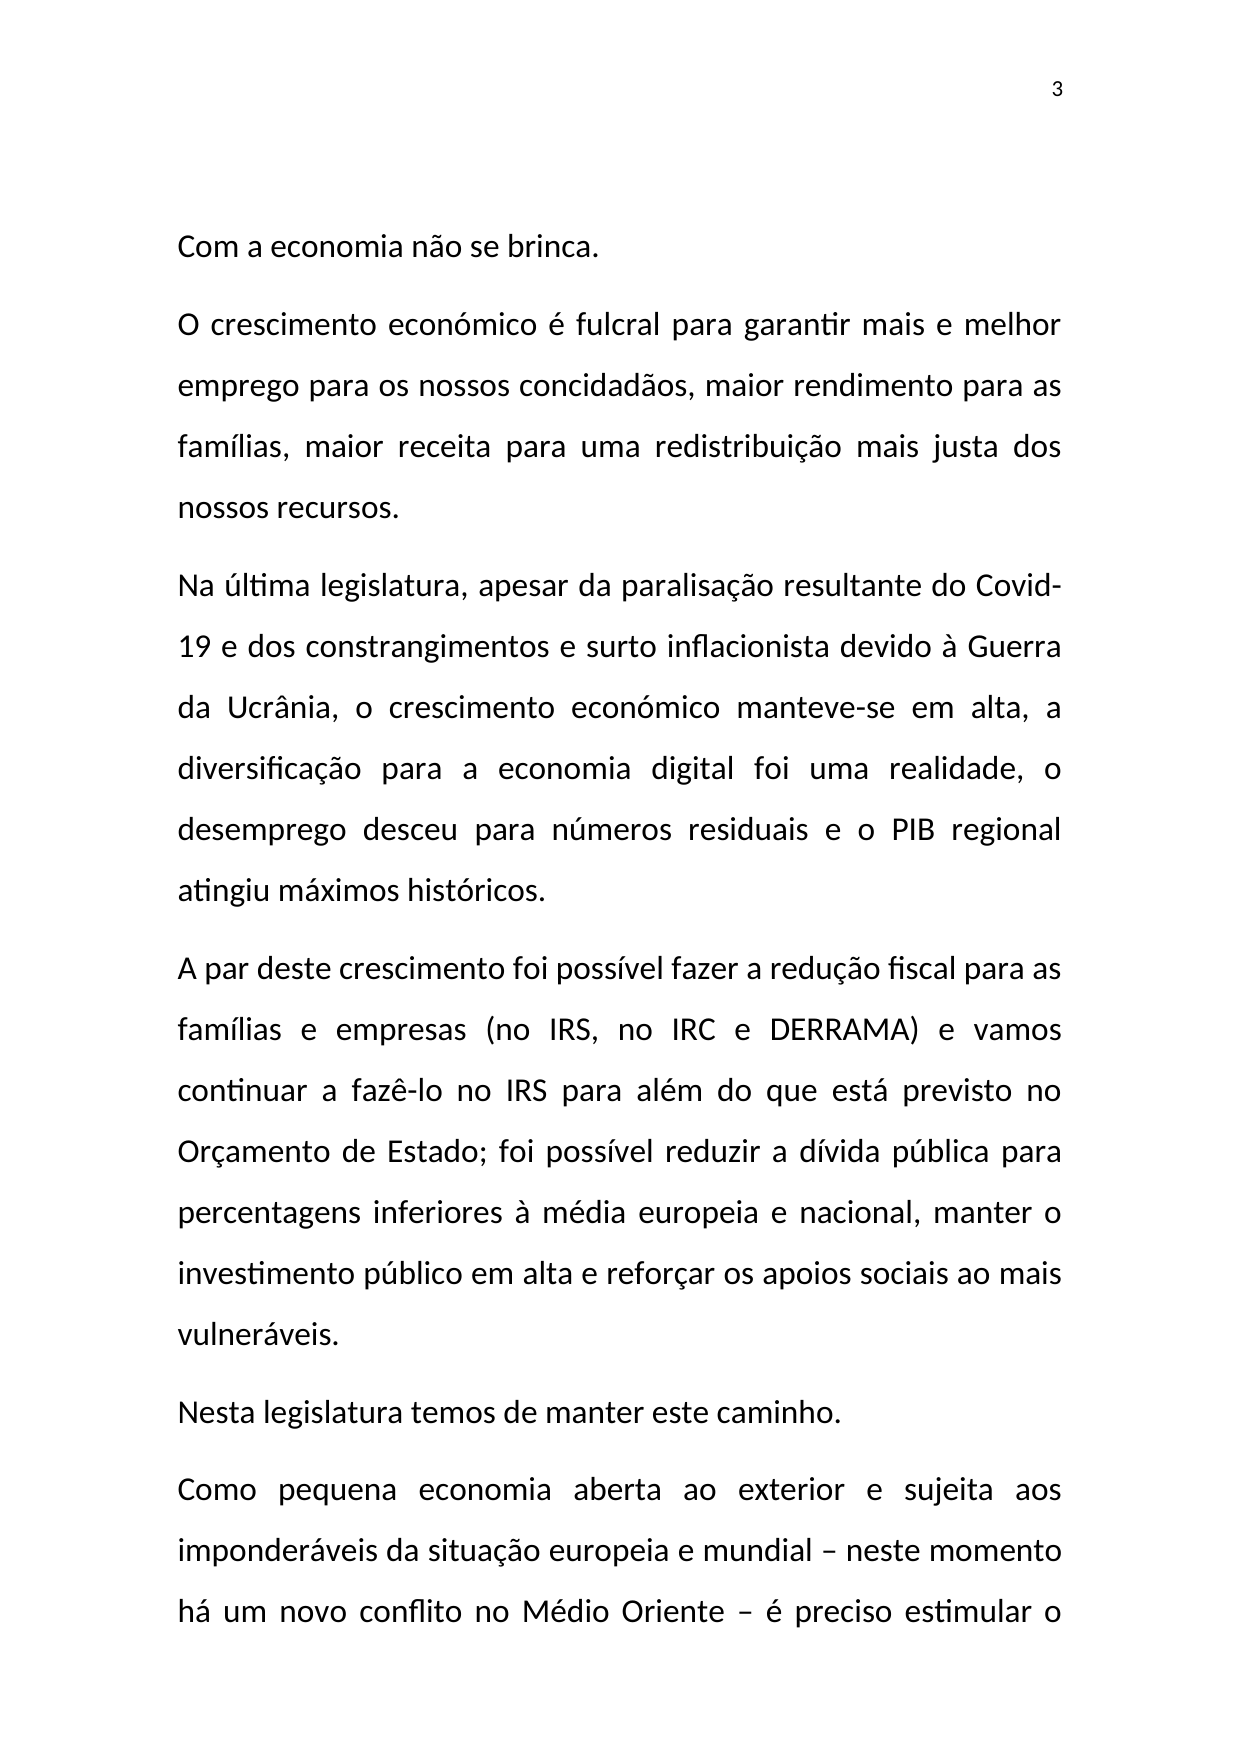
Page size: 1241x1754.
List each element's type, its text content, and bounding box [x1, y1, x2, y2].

text Na última legislatura, apesar da paralisação resultante do Covid-19 e dos constrangimentos e surto inflacionista devido à Guerra da Ucrânia, o crescimento económico manteve-se em alta, a diversificação para a economia digital foi uma realidade, o desemprego desceu para números residuais e o PIB regional atingiu máximos históricos. [177, 564, 1063, 910]
text Com a economia não se brinca. [177, 225, 1063, 266]
text Nesta legislatura temos de manter este caminho. [177, 1391, 1063, 1431]
text A par deste crescimento foi possível fazer a redução fiscal para as famílias e empresas (no IRS, no IRC e DERRAMA) e vamos continuar a fazê-lo no IRS para além do que está previsto no Orçamento de Estado; foi possível reduzir a dívida pública para percentagens inferiores à média europeia e nacional, manter o investimento público em alta e reforçar os apoios sociais ao mais vulneráveis. [177, 947, 1063, 1354]
text O crescimento económico é fulcral para garantir mais e melhor emprego para os nossos concidadãos, maior rendimento para as famílias, maior receita para uma redistribuição mais justa dos nossos recursos. [177, 303, 1063, 527]
text Como pequena economia aberta ao exterior e sujeita aos imponderáveis da situação europeia e mundial – neste momento há um novo conflito no Médio Oriente – é preciso estimular o [177, 1468, 1063, 1631]
